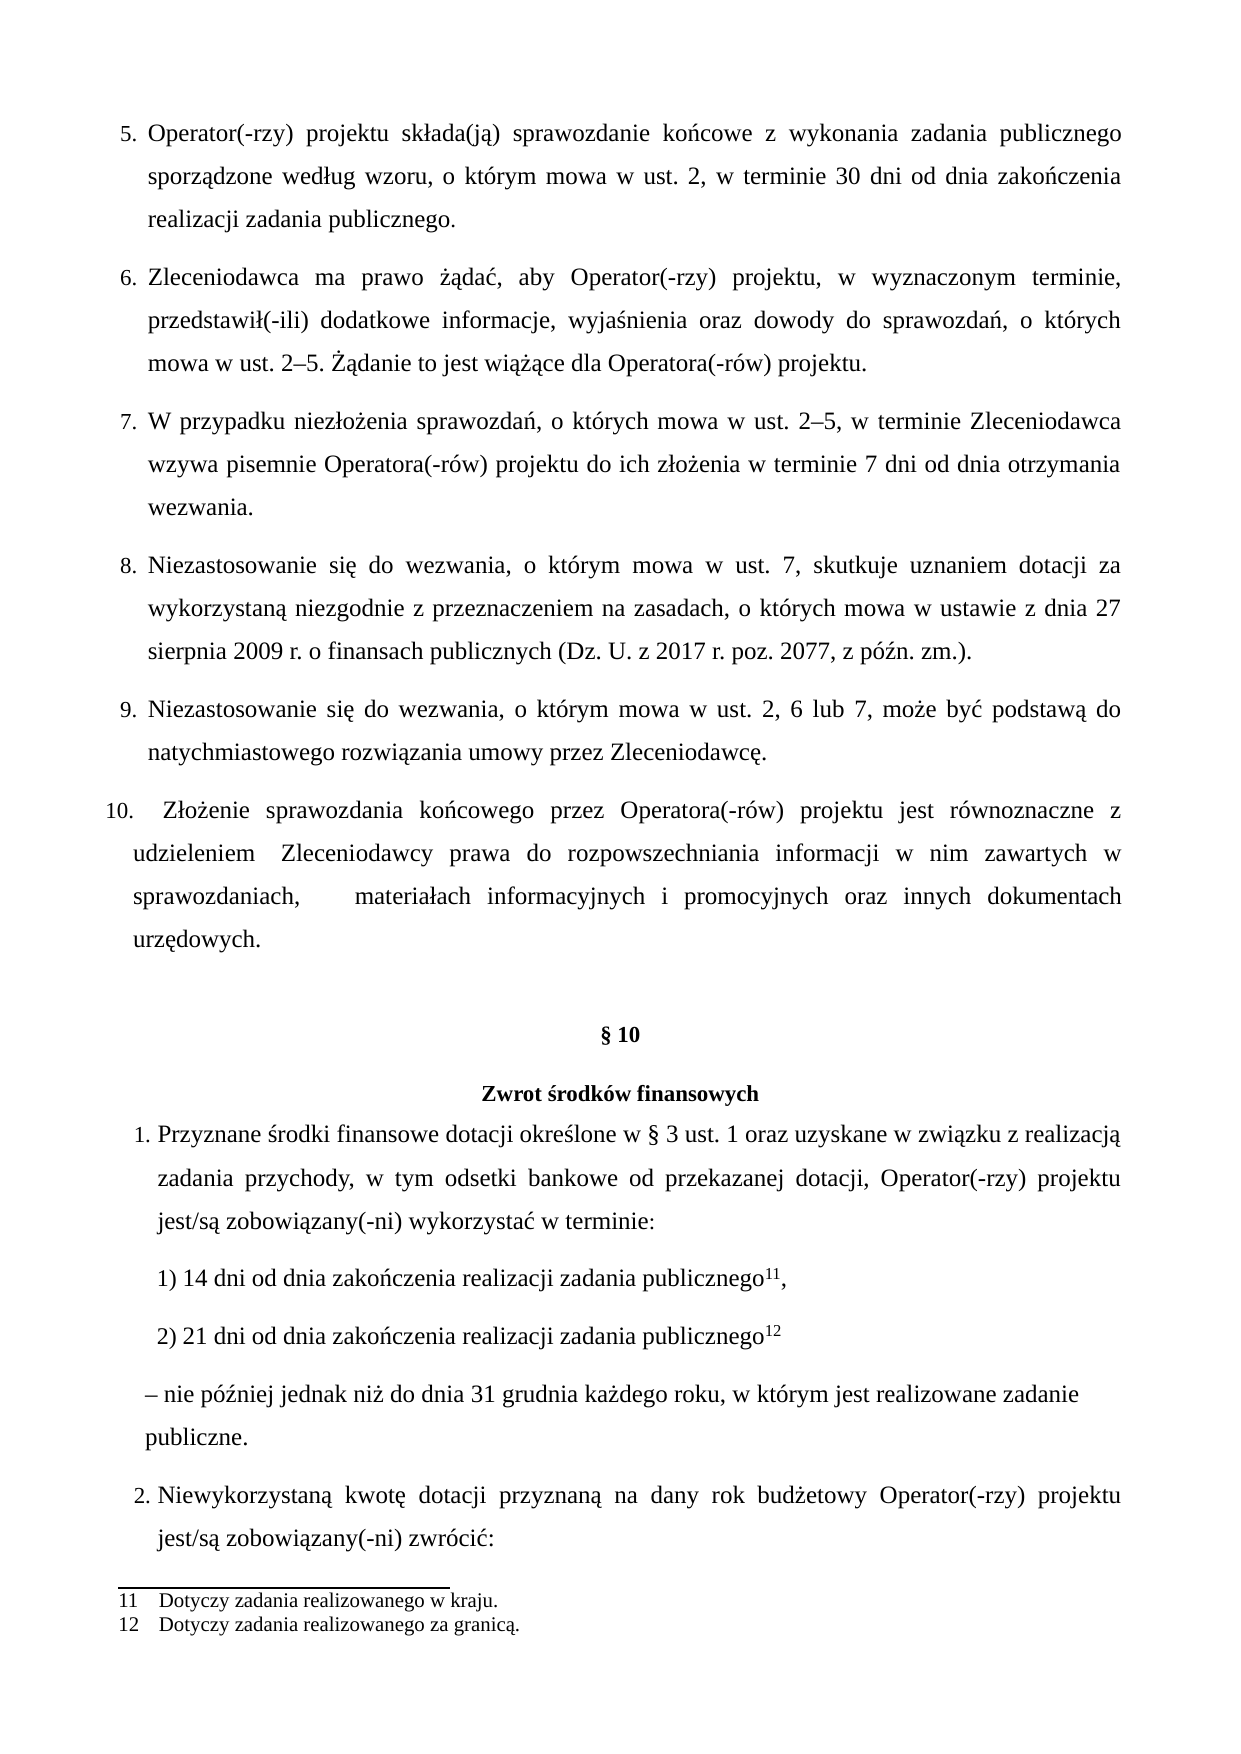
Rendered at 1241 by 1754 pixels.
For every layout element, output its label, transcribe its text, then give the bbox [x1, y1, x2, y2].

list W przypadku niezłożenia sprawozdań, o których mowa w ust. 2–5, w terminie Zleceniodawca wzywa pisemnie Operatora(-rów) projektu do ich złożenia w terminie 7 dni od dnia otrzymania wezwania. [120, 406, 1122, 521]
list Niewykorzystaną kwotę dotacji przyznaną na dany rok budżetowy Operator(-rzy) projektu jest/są zobowiązany(-ni) zwrócić: [133, 1480, 1122, 1552]
list Dotyczy zadania realizowanego za granicą. [118, 1612, 1122, 1636]
list Przyznane środki finansowe dotacji określone w § 3 ust. 1 oraz uzyskane w związku z realizacją zadania przychody, w tym odsetki bankowe od przekazanej dotacji, Operator(-rzy) projektu jest/są zobowiązany(-ni) wykorzystać w terminie: [133, 1119, 1122, 1234]
list 14 dni od dnia zakończenia realizacji zadania publicznego, [157, 1263, 1122, 1292]
list Zleceniodawca ma prawo żądać, aby Operator(-rzy) projektu, w wyznaczonym terminie, przedstawił(-ili) dodatkowe informacje, wyjaśnienia oraz dowody do sprawozdań, o których mowa w ust. 2–5. Żądanie to jest wiążące dla Operatora(-rów) projektu. [120, 262, 1122, 377]
list Operator(-rzy) projektu składa(ją) sprawozdanie końcowe z wykonania zadania publicznego sporządzone według wzoru, o którym mowa w ust. 2, w terminie 30 dni od dnia zakończenia realizacji zadania publicznego. [120, 118, 1122, 233]
list 21 dni od dnia zakończenia realizacji zadania publicznego [157, 1321, 1122, 1350]
text § 10 [118, 1021, 1122, 1047]
list Niezastosowanie się do wezwania, o którym mowa w ust. 2, 6 lub 7, może być podstawą do natychmiastowego rozwiązania umowy przez Zleceniodawcę. [120, 694, 1122, 766]
text – nie później jednak niż do dnia 31 grudnia każdego roku, w którym jest realizowane zadanie publiczne. [145, 1379, 1122, 1451]
text Zwrot środków finansowych [118, 1080, 1122, 1106]
list Niezastosowanie się do wezwania, o którym mowa w ust. 7, skutkuje uznaniem dotacji za wykorzystaną niezgodnie z przeznaczeniem na zasadach, o których mowa w ustawie z dnia 27 sierpnia 2009 r. o finansach publicznych (Dz. U. z 2017 r. poz. 2077, z późn. zm.). [120, 550, 1122, 665]
list Złożenie sprawozdania końcowego przez Operatora(-rów) projektu jest równoznaczne z udzieleniem Zleceniodawcy prawa do rozpowszechniania informacji w nim zawartych w sprawozdaniach, materiałach informacyjnych i promocyjnych oraz innych dokumentach urzędowych. [105, 795, 1122, 953]
list Dotyczy zadania realizowanego w kraju. [118, 1588, 1122, 1612]
